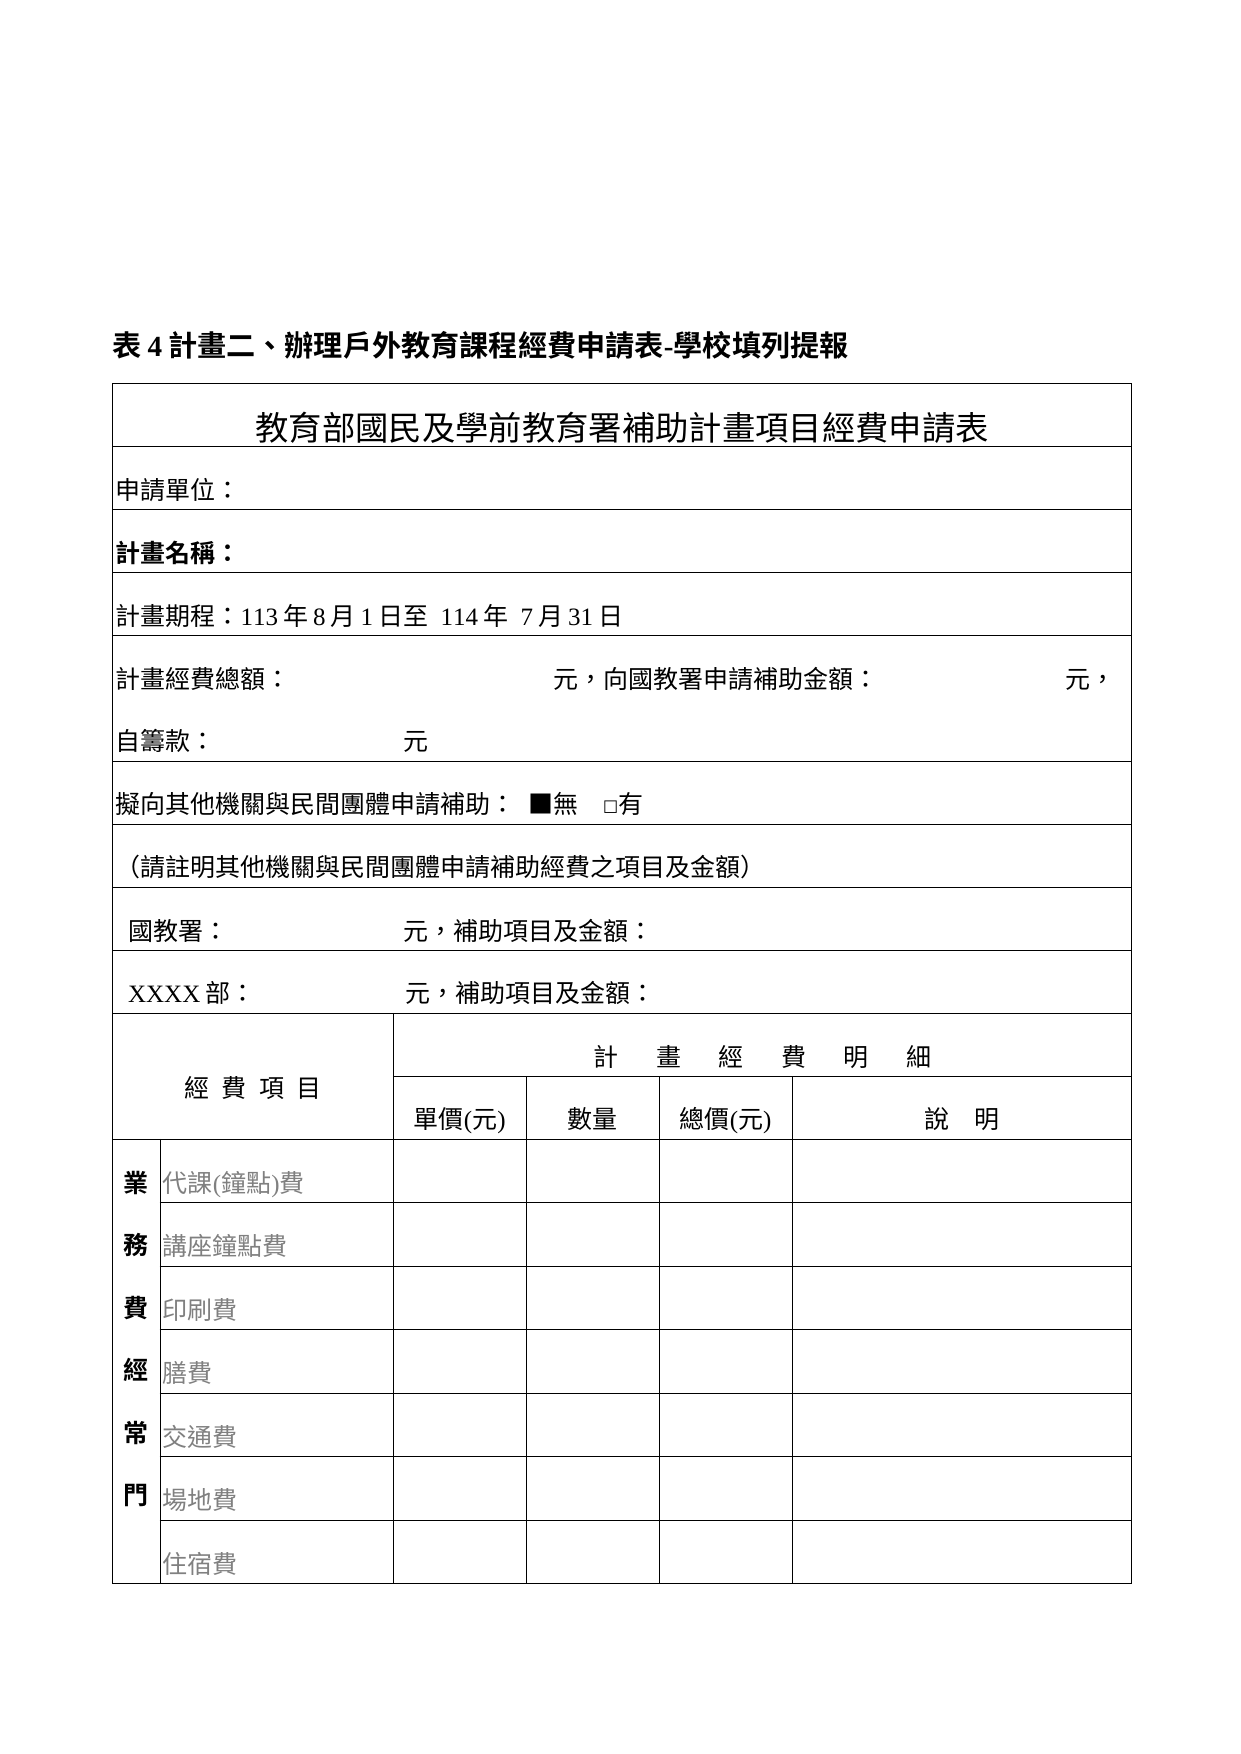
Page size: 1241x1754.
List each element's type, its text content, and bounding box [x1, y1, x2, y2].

table_cell [793, 1140, 1131, 1202]
table_cell [527, 1394, 659, 1456]
table_header 教育部國民及學前教育署補助計畫項目經費申請表 [113, 384, 1131, 446]
table_cell 擬向其他機關與民間團體申請補助： ■無 ☐有 [113, 762, 1131, 824]
table_cell [527, 1521, 659, 1583]
table_cell 膳費 [161, 1330, 393, 1393]
table_cell [660, 1330, 792, 1393]
table_cell XXXX部： 元，補助項目及金額： [113, 951, 1131, 1013]
table_cell 印刷費 [161, 1267, 393, 1329]
table_cell [527, 1140, 659, 1202]
table_cell [527, 1457, 659, 1520]
table_cell [793, 1457, 1131, 1520]
table_cell 數量 [527, 1077, 659, 1139]
table_cell [660, 1394, 792, 1456]
table_cell 說 明 [793, 1077, 1131, 1139]
table_cell [527, 1203, 659, 1266]
table_cell [394, 1521, 526, 1583]
table_cell [660, 1457, 792, 1520]
table_cell 計畫經費總額： 元，向國教署申請補助金額： 元，自籌款： 元 [113, 636, 1131, 761]
table_cell 計 畫 經 費 明 細 [394, 1014, 1131, 1076]
table_cell 經 費 項 目 [113, 1014, 393, 1139]
table_cell 交通費 [161, 1394, 393, 1456]
table_cell [527, 1330, 659, 1393]
table_cell [793, 1394, 1131, 1456]
table_cell [793, 1267, 1131, 1329]
table_cell [394, 1330, 526, 1393]
table_cell 申請單位： [113, 447, 1131, 509]
table_cell [394, 1457, 526, 1520]
table_cell 講座鐘點費 [161, 1203, 393, 1266]
table_cell 國教署： 元，補助項目及金額： [113, 888, 1131, 950]
table_cell [793, 1330, 1131, 1393]
table_cell [660, 1521, 792, 1583]
table_cell [793, 1203, 1131, 1266]
table_cell [394, 1140, 526, 1202]
table_cell 代課(鐘點)費 [161, 1140, 393, 1202]
table_cell 住宿費 [161, 1521, 393, 1583]
table_cell [793, 1521, 1131, 1583]
table_cell 計畫名稱： [113, 510, 1131, 572]
table_cell 場地費 [161, 1457, 393, 1520]
table_cell 單價(元) [394, 1077, 526, 1139]
table_cell [527, 1267, 659, 1329]
table_cell [660, 1267, 792, 1329]
table_cell 業 務 費經常門 [113, 1140, 160, 1583]
table_cell [394, 1203, 526, 1266]
table_cell 計畫期程：113年8月1日至 114年 7月31日 [113, 573, 1131, 635]
table_cell （請註明其他機關與民間團體申請補助經費之項目及金額） [113, 825, 1131, 887]
table_cell [394, 1394, 526, 1456]
table_cell [394, 1267, 526, 1329]
subtitle 表4計畫二、辦理戶外教育課程經費申請表-學校填列提報 [112, 302, 1128, 364]
table_cell 總價(元) [660, 1077, 792, 1139]
table_cell [660, 1140, 792, 1202]
table_cell [660, 1203, 792, 1266]
